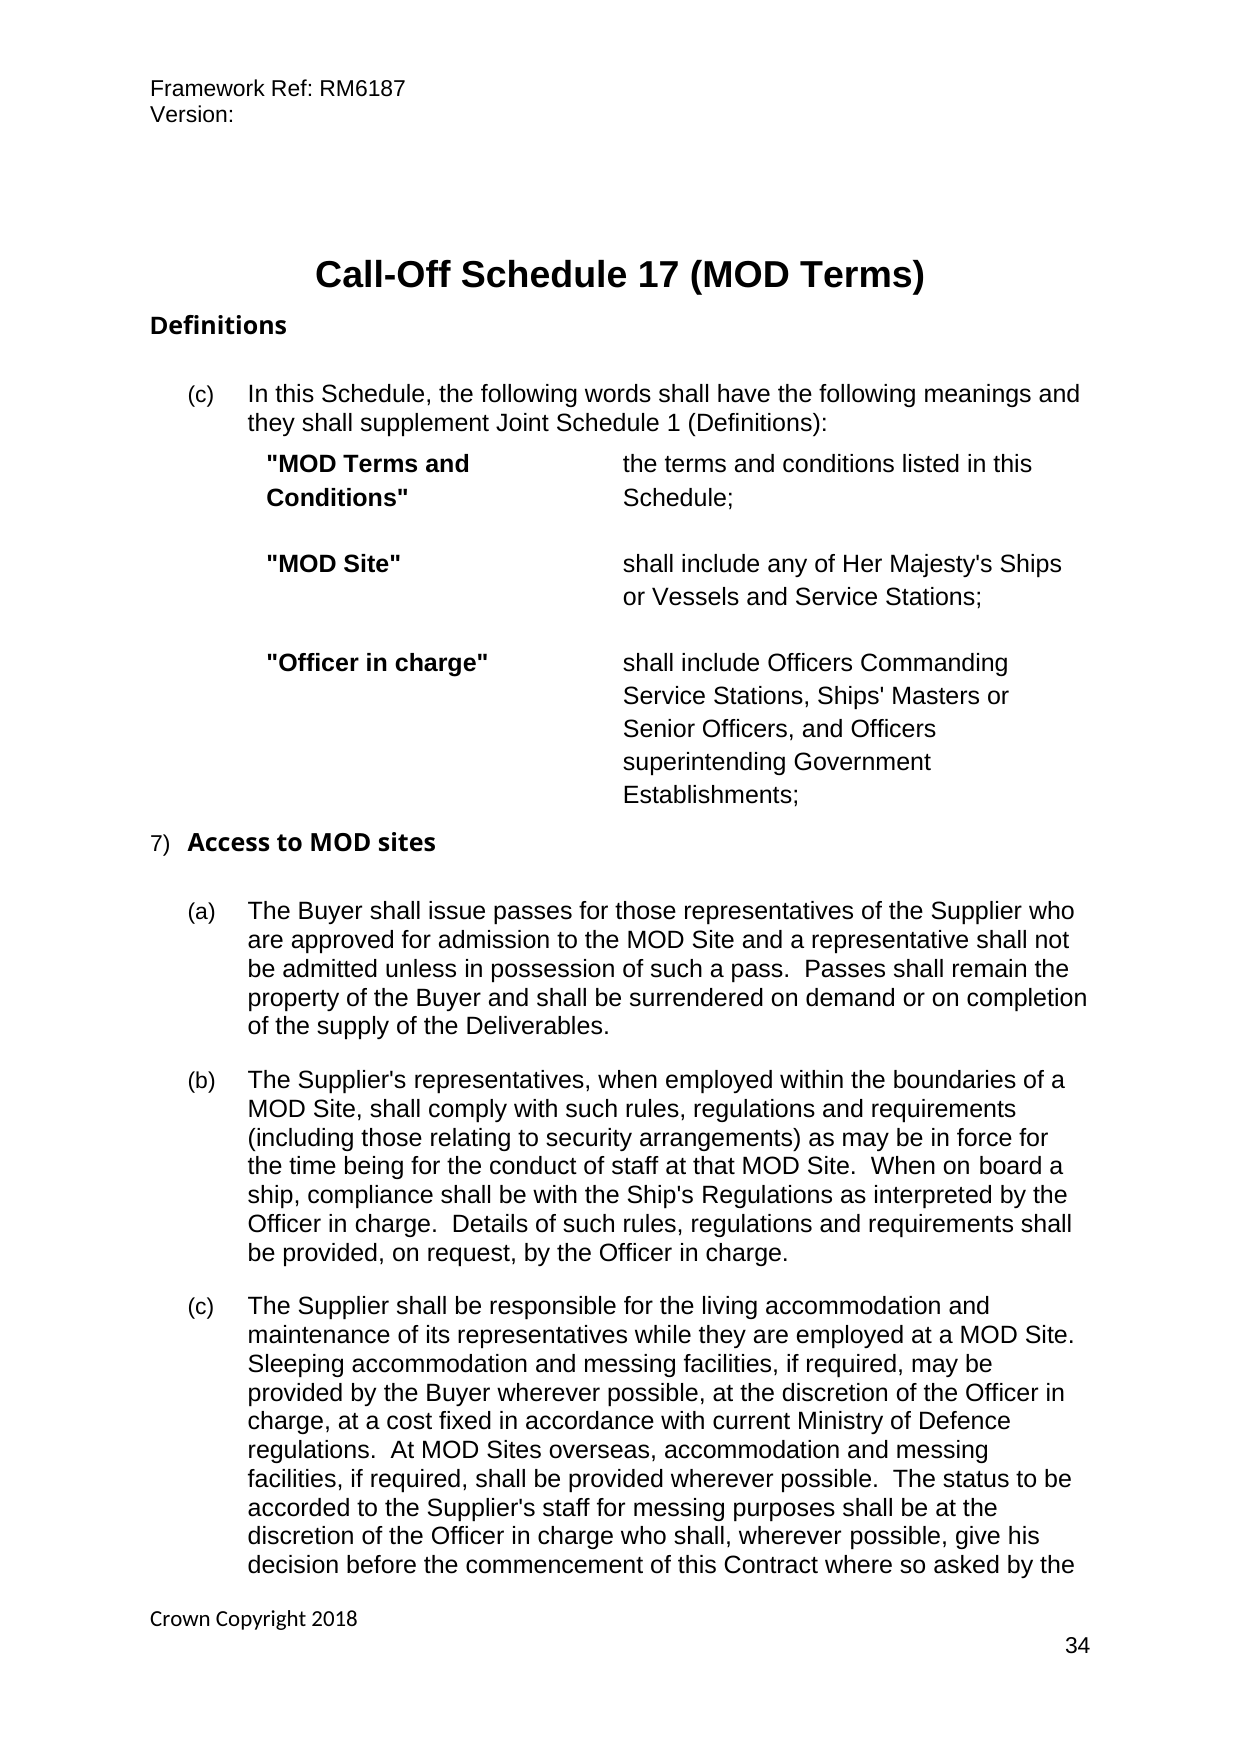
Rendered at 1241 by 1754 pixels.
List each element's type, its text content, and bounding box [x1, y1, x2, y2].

table_cell "MOD Site" [255, 549, 611, 648]
list The Supplier's representatives, when employed within the boundaries of a MOD Site, shall comply with such rules, regulations and requirements (including those relating to security arrangements) as may be in force for the time being for the conduct of staff at that MOD Site. When on board a ship, compliance shall be with the Ship's Regulations as interpreted by the Officer in charge. Details of such rules, regulations and requirements shall be provided, on request, by the Officer in charge. [187, 1065, 1090, 1266]
list The Buyer shall issue passes for those representatives of the Supplier who are approved for admission to the MOD Site and a representative shall not be admitted unless in possession of such a pass. Passes shall remain the property of the Buyer and shall be surrendered on demand or on completion of the supply of the Deliverables. [187, 896, 1090, 1040]
table_header "MOD Terms and Conditions" [255, 450, 611, 548]
list In this Schedule, the following words shall have the following meanings and they shall supplement Joint Schedule 1 (Definitions): [187, 379, 1090, 437]
list The Supplier shall be responsible for the living accommodation and maintenance of its representatives while they are employed at a MOD Site. Sleeping accommodation and messing facilities, if required, may be provided by the Buyer wherever possible, at the discretion of the Officer in charge, at a cost fixed in accordance with current Ministry of Defence regulations. At MOD Sites overseas, accommodation and messing facilities, if required, shall be provided wherever possible. The status to be accorded to the Supplier's staff for messing purposes shall be at the discretion of the Officer in charge who shall, wherever possible, give his decision before the commencement of this Contract where so asked by the [187, 1291, 1090, 1579]
table_cell shall include Officers Commanding Service Stations, Ships' Masters or Senior Officers, and Officers superintending Government Establishments; [611, 648, 1090, 812]
table_cell "Officer in charge" [255, 648, 611, 812]
text Definitions [150, 308, 1090, 342]
subtitle Call-Off Schedule 17 (MOD Terms) [150, 252, 1090, 295]
table_header the terms and conditions listed in this Schedule; [611, 450, 1090, 548]
list Access to MOD sites [150, 825, 1090, 859]
table_cell shall include any of Her Majesty's Ships or Vessels and Service Stations; [611, 549, 1090, 648]
